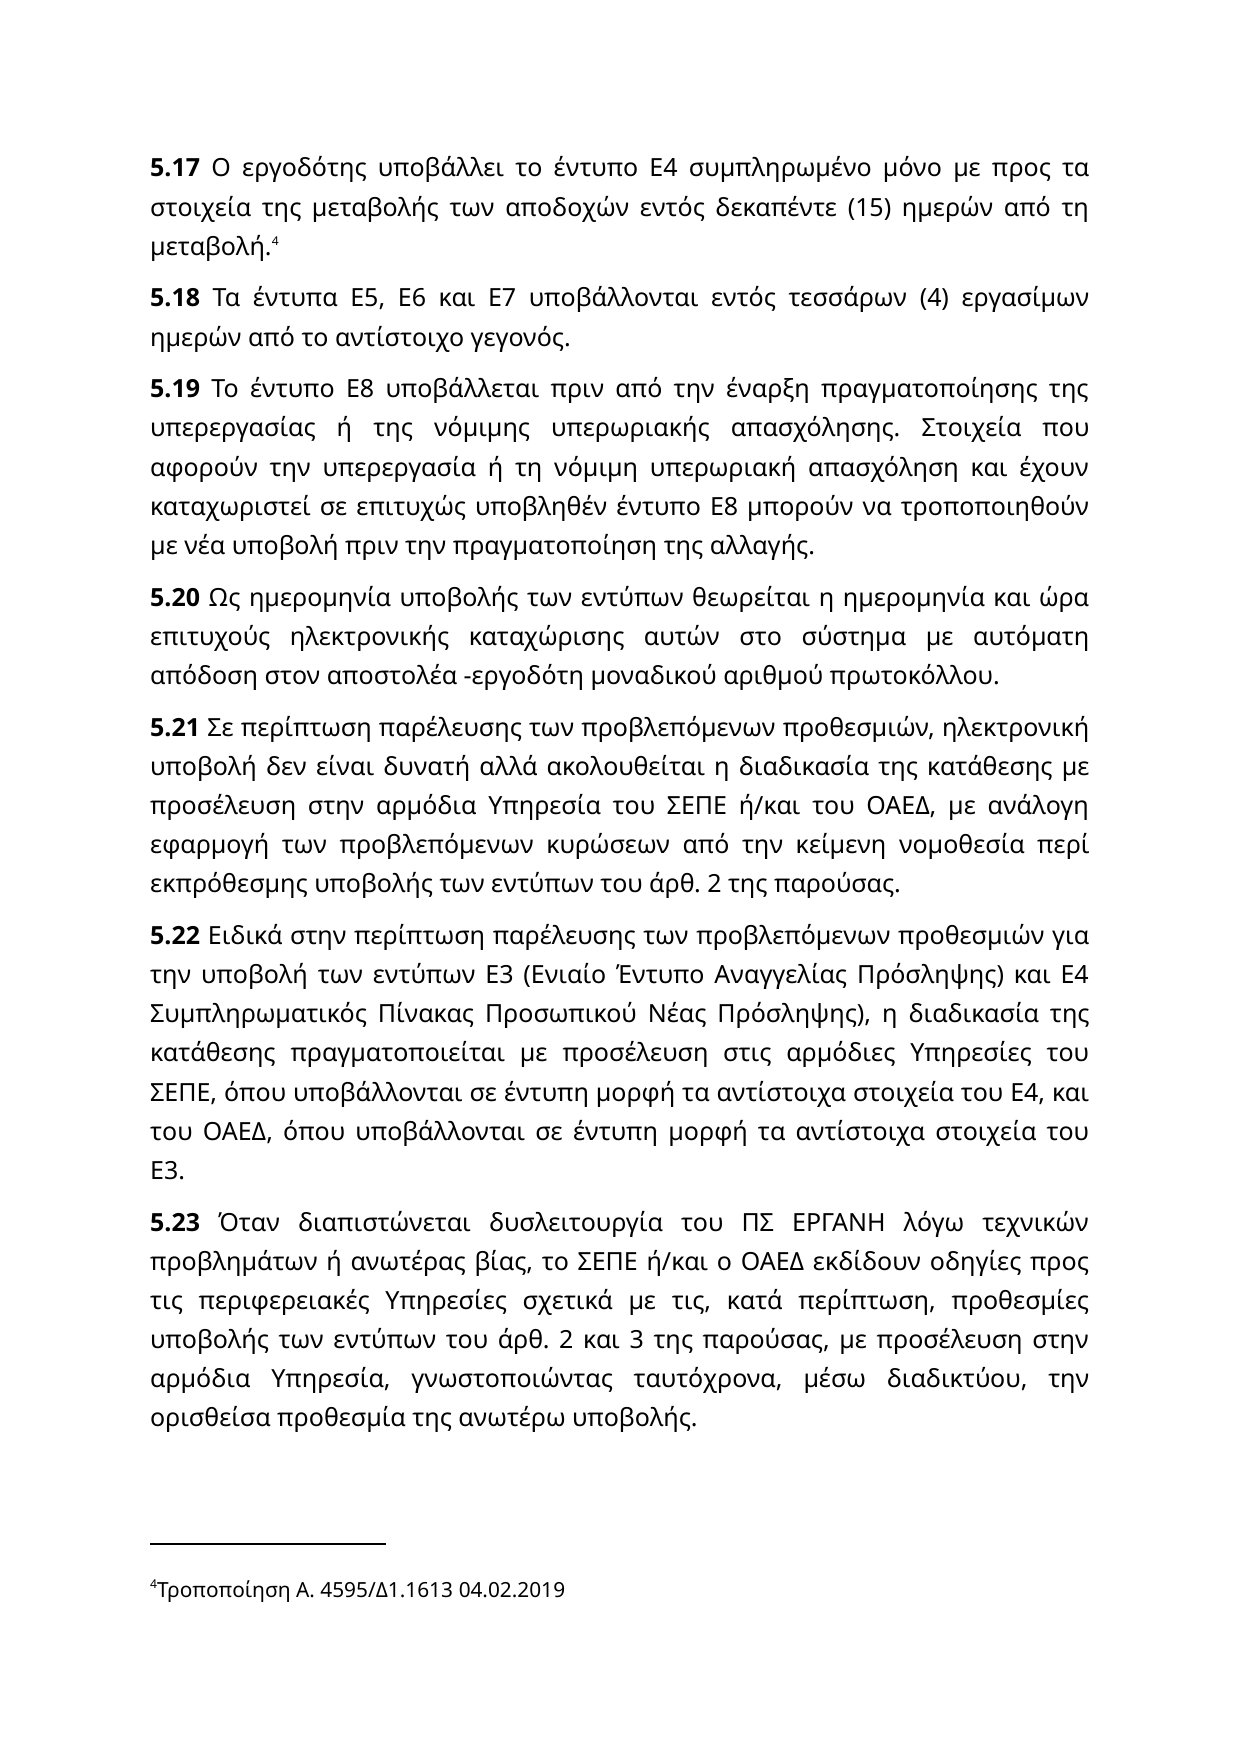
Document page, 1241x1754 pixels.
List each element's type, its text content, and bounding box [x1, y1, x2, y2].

text 5.21 Σε περίπτωση παρέλευσης των προβλεπόμενων προθεσμιών, ηλεκτρονική υποβολή δεν είναι δυνατή αλλά ακολουθείται η διαδικασία της κατάθεσης με προσέλευση στην αρμόδια Υπηρεσία του ΣΕΠΕ ή/και του ΟΑΕΔ, με ανάλογη εφαρμογή των προβλεπόμενων κυρώσεων από την κείμενη νομοθεσία περί εκπρόθεσμης υποβολής των εντύπων του άρθ. 2 της παρούσας. [150, 709, 1090, 900]
text 5.18 Τα έντυπα Ε5, Ε6 και Ε7 υποβάλλονται εντός τεσσάρων (4) εργασίμων ημερών από το αντίστοιχο γεγονός. [150, 280, 1090, 353]
text 5.23 Όταν διαπιστώνεται δυσλειτουργία του ΠΣ ΕΡΓΑΝΗ λόγω τεχνικών προβλημάτων ή ανωτέρας βίας, το ΣΕΠΕ ή/και ο ΟΑΕΔ εκδίδουν οδηγίες προς τις περιφερειακές Υπηρεσίες σχετικά με τις, κατά περίπτωση, προθεσμίες υποβολής των εντύπων του άρθ. 2 και 3 της παρούσας, με προσέλευση στην αρμόδια Υπηρεσία, γνωστοποιώντας ταυτόχρονα, μέσω διαδικτύου, την ορισθείσα προθεσμία της ανωτέρω υποβολής. [150, 1204, 1090, 1434]
text 5.19 Το έντυπο Ε8 υποβάλλεται πριν από την έναρξη πραγματοποίησης της υπερεργασίας ή της νόμιμης υπερωριακής απασχόλησης. Στοιχεία που αφορούν την υπερεργασία ή τη νόμιμη υπερωριακή απασχόληση και έχουν καταχωριστεί σε επιτυχώς υποβληθέν έντυπο Ε8 μπορούν να τροποποιηθούν με νέα υποβολή πριν την πραγματοποίηση της αλλαγής. [150, 371, 1090, 562]
text Τροποποίηση A. 4595/Δ1.1613 04.02.2019 [150, 1576, 1090, 1604]
text 5.22 Ειδικά στην περίπτωση παρέλευσης των προβλεπόμενων προθεσμιών για την υποβολή των εντύπων Ε3 (Ενιαίο Έντυπο Αναγγελίας Πρόσληψης) και Ε4 Συμπληρωματικός Πίνακας Προσωπικού Νέας Πρόσληψης), η διαδικασία της κατάθεσης πραγματοποιείται με προσέλευση στις αρμόδιες Υπηρεσίες του ΣΕΠΕ, όπου υποβάλλονται σε έντυπη μορφή τα αντίστοιχα στοιχεία του Ε4, και του ΟΑΕΔ, όπου υποβάλλονται σε έντυπη μορφή τα αντίστοιχα στοιχεία του Ε3. [150, 917, 1090, 1187]
text 5.20 Ως ημερομηνία υποβολής των εντύπων θεωρείται η ημερομηνία και ώρα επιτυχούς ηλεκτρονικής καταχώρισης αυτών στο σύστημα με αυτόματη απόδοση στον αποστολέα -εργοδότη μοναδικού αριθμού πρωτοκόλλου. [150, 579, 1090, 692]
text 5.17 Ο εργοδότης υποβάλλει το έντυπο Ε4 συμπληρωμένο μόνο με προς τα στοιχεία της μεταβολής των αποδοχών εντός δεκαπέντε (15) ημερών από τη μεταβολή. [150, 150, 1090, 262]
